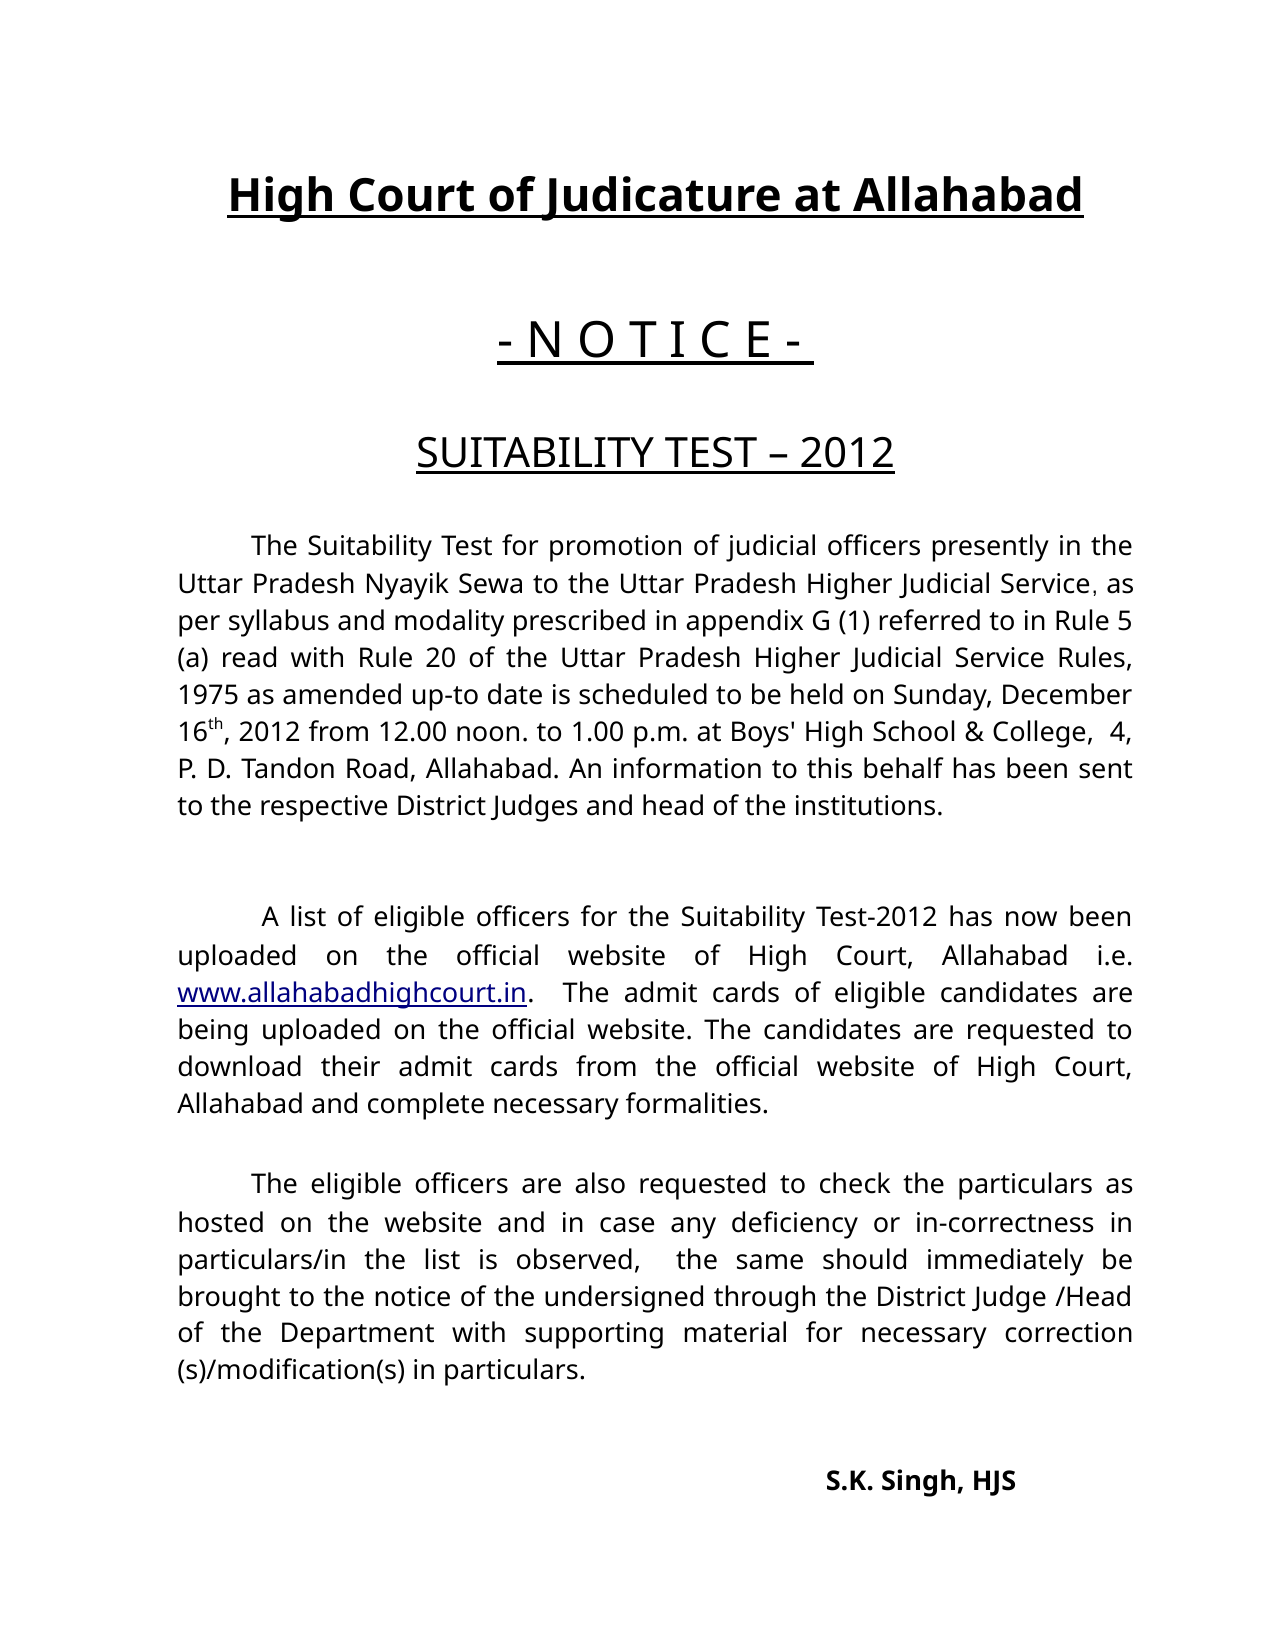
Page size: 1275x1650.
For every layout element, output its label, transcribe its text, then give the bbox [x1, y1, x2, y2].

text S.K. Singh, HJS [177, 1461, 1134, 1498]
text The Suitability Test for promotion of judicial officers presently in the Uttar Pradesh Nyayik Sewa to the Uttar Pradesh Higher Judicial Service, as per syllabus and modality prescribed in appendix G (1) referred to in Rule 5 (a) read with Rule 20 of the Uttar Pradesh Higher Judicial Service Rules, 1975 as amended up-to date is scheduled to be held on Sunday, December 16th, 2012 from 12.00 noon. to 1.00 p.m. at Boys' High School & College, 4, P. D. Tandon Road, Allahabad. An information to this behalf has been sent to the respective District Judges and head of the institutions. [177, 480, 1134, 823]
text High Court of Judicature at Allahabad [177, 162, 1134, 224]
text The eligible officers are also requested to check the particulars as hosted on the website and in case any deficiency or in-correctness in particulars/in the list is observed, the same should immediately be brought to the notice of the undersigned through the District Judge /Head of the Department with supporting material for necessary correction (s)/modification(s) in particulars. [177, 1158, 1134, 1388]
text SUITABILITY TEST – 2012 [177, 423, 1134, 480]
text A list of eligible officers for the Suitability Test-2012 has now been uploaded on the official website of High Court, Allahabad i.e. www.allahabadhighcourt.in. The admit cards of eligible candidates are being uploaded on the official website. The candidates are requested to download their admit cards from the official website of High Court, Allahabad and complete necessary formalities. [177, 891, 1134, 1121]
text - N O T I C E - [177, 304, 1134, 372]
